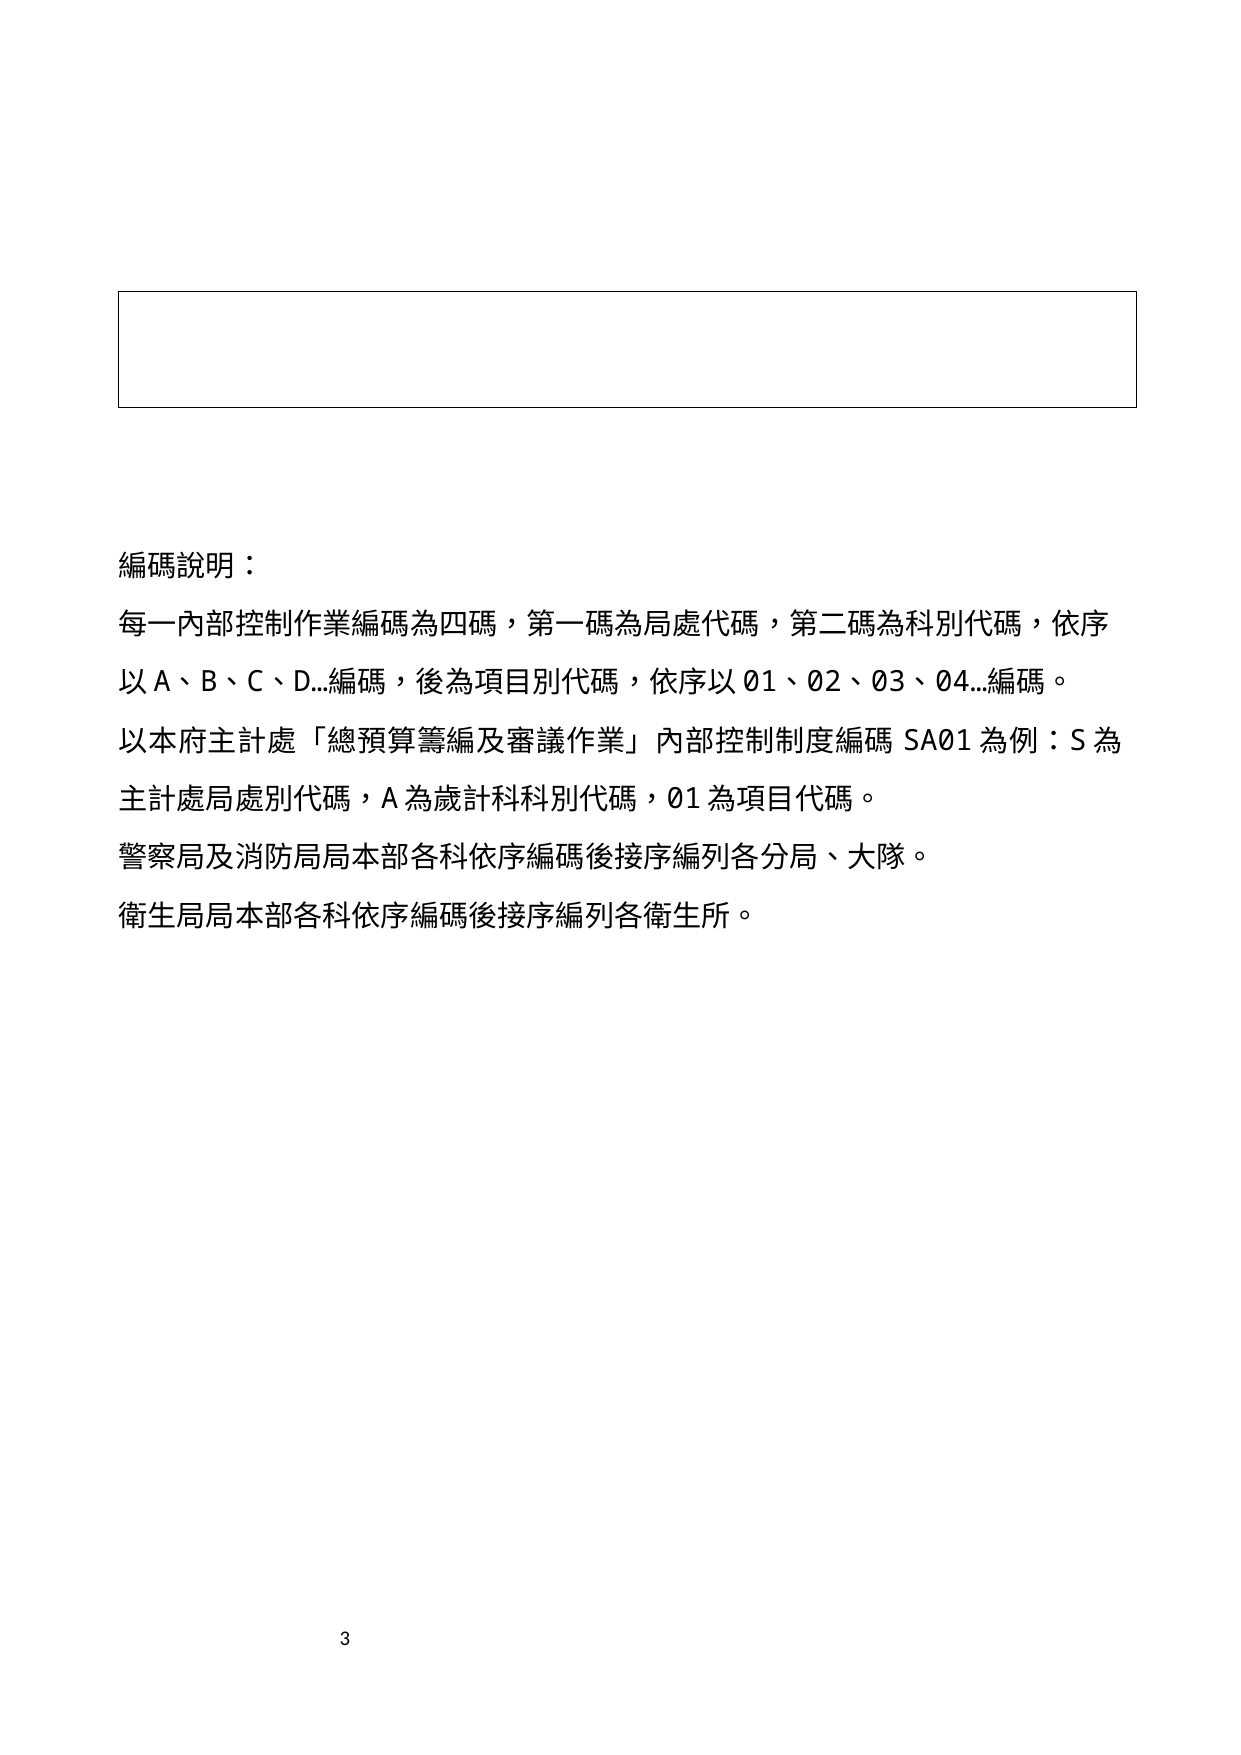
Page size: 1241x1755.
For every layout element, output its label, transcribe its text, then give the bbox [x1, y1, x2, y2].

text 衛生局局本部各科依序編碼後接序編列各衛生所。 [118, 874, 1122, 932]
text 警察局及消防局局本部各科依序編碼後接序編列各分局、大隊。 [118, 816, 1122, 874]
text 編碼說明： [118, 524, 1122, 582]
text 以本府主計處「總預算籌編及審議作業」內部控制制度編碼SA01為例：S為主計處局處別代碼，A為歲計科科別代碼，01為項目代碼。 [118, 699, 1122, 816]
text 每一內部控制作業編碼為四碼，第一碼為局處代碼，第二碼為科別代碼，依序以A、B、C、D…編碼，後為項目別代碼，依序以01、02、03、04…編碼。 [118, 582, 1122, 699]
table_cell [119, 292, 1136, 407]
